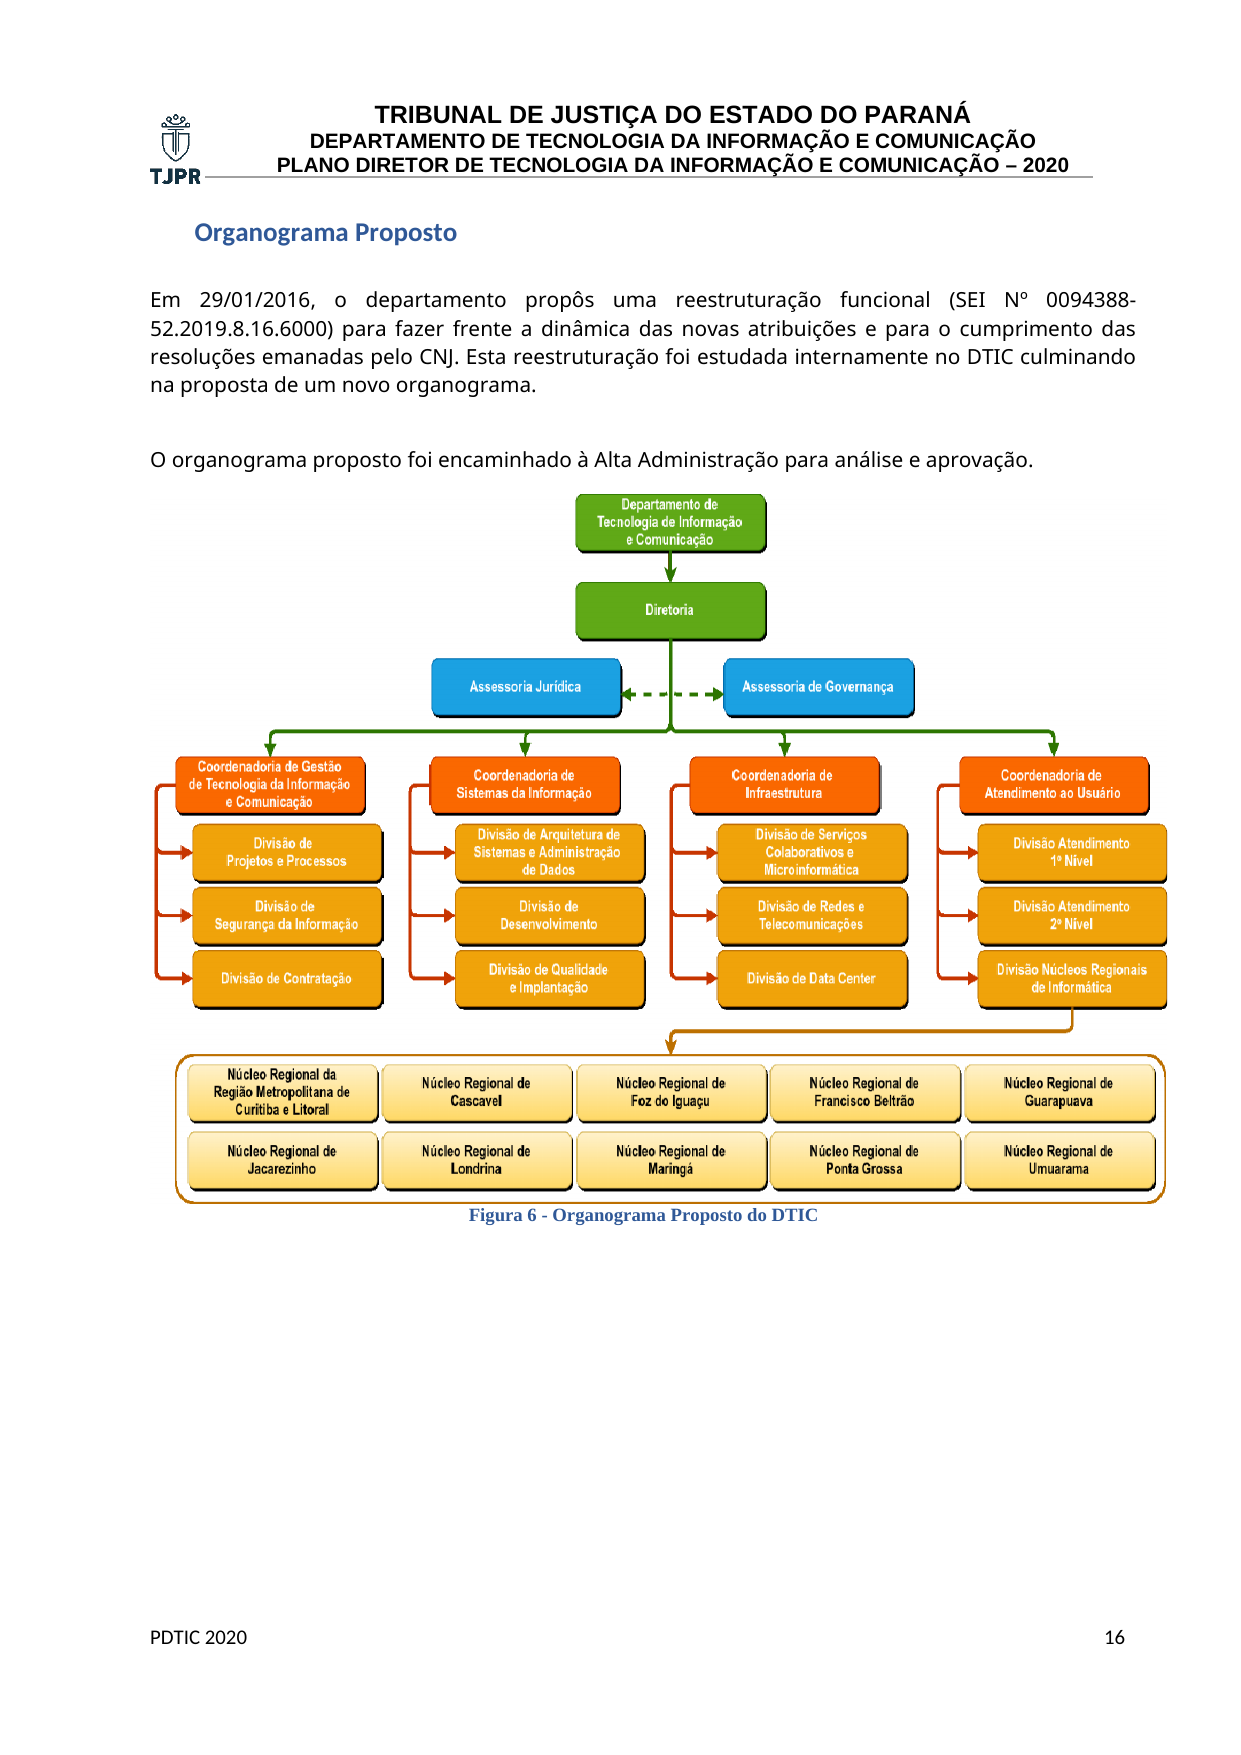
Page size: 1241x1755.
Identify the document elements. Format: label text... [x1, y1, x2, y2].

text O organograma proposto foi encaminhado à Alta Administração para análise e aprovação. [150, 445, 1137, 473]
text Figura 6 - Organograma Proposto do DTIC [150, 1204, 1137, 1225]
subtitle Organograma Proposto [194, 215, 1137, 248]
text Em 29/01/2016, o departamento propôs uma reestruturação funcional (SEI Nº 0094388-52.2019.8.16.6000) para fazer frente a dinâmica das novas atribuições e para o cumprimento das resoluções emanadas pelo CNJ. Esta reestruturação foi estudada internamente no DTIC culminando na proposta de um novo organograma. [150, 285, 1137, 399]
